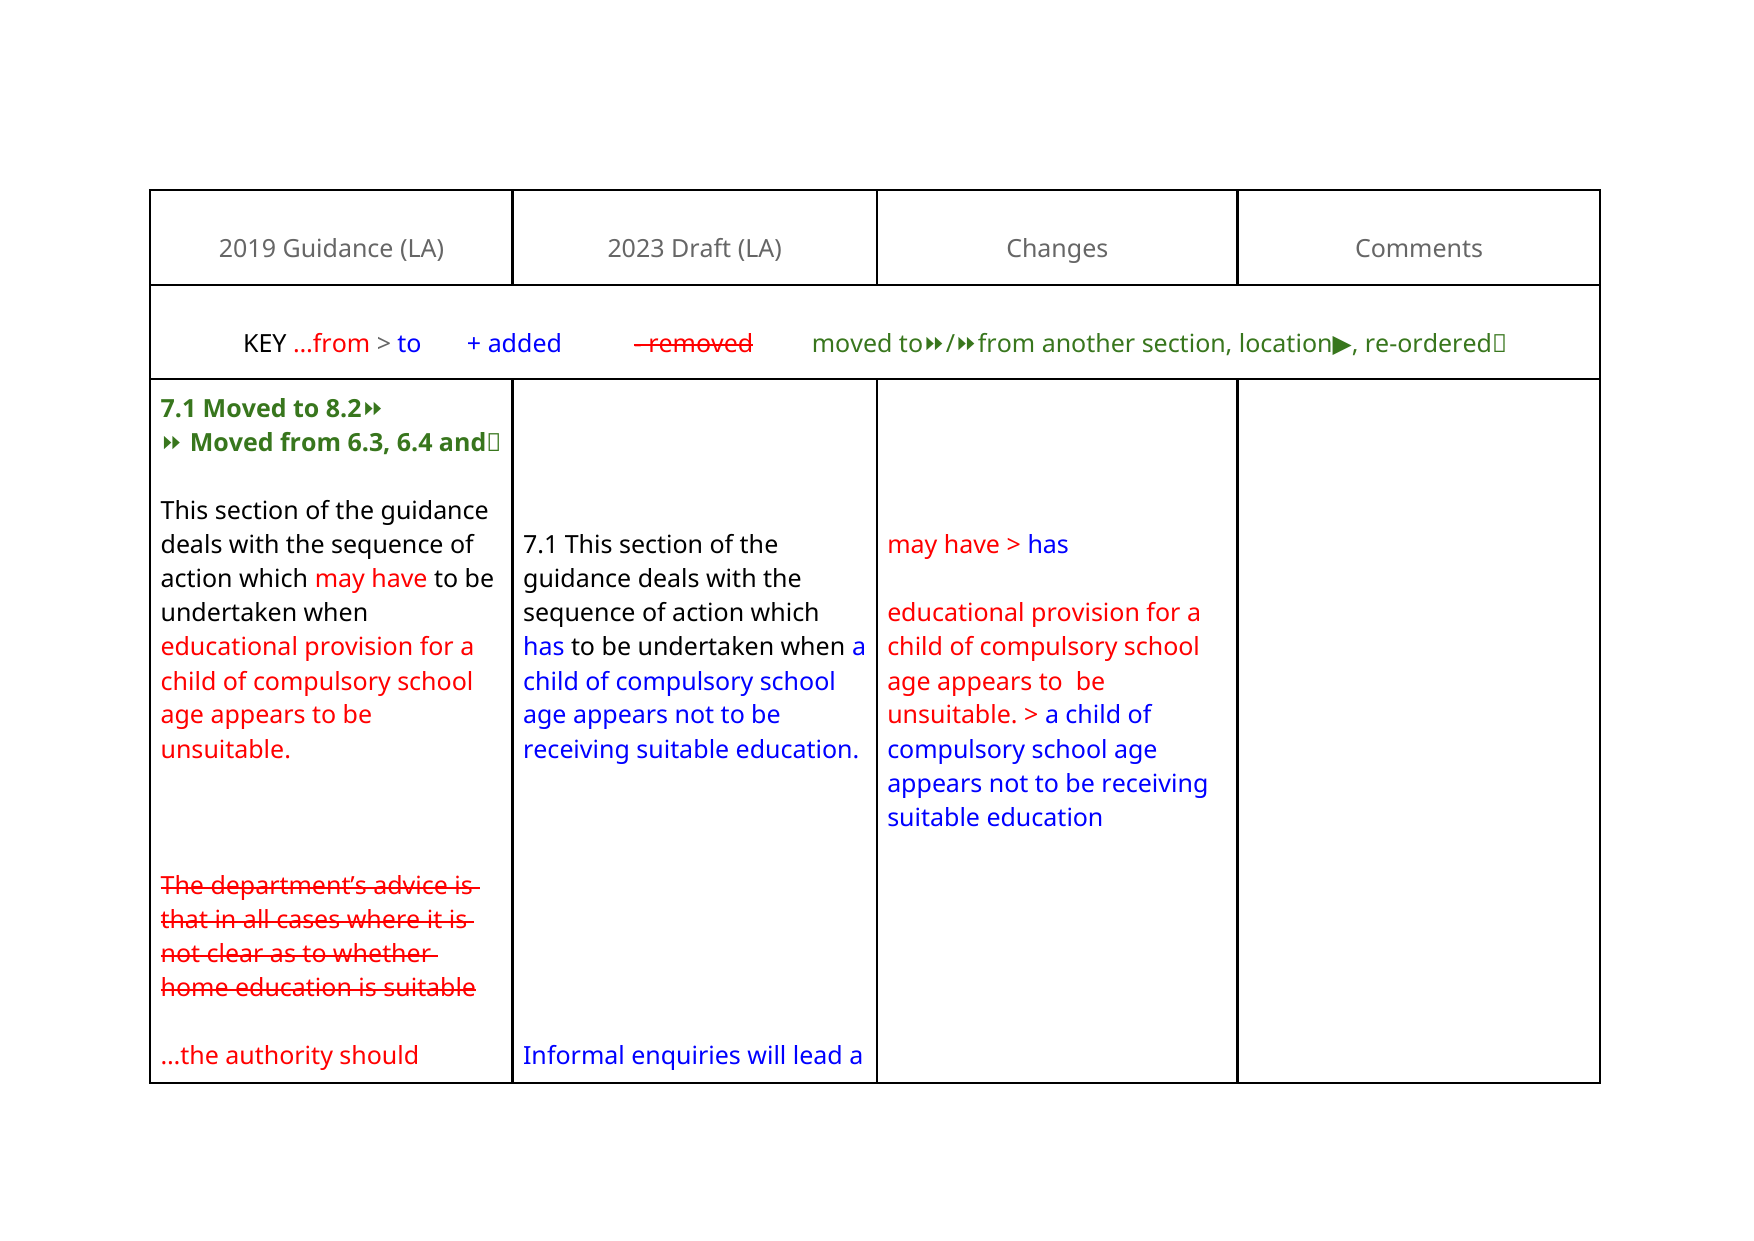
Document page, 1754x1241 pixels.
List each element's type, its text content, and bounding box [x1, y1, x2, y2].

table_header Changes [878, 191, 1236, 284]
table_cell KEY …from > to + added - removed moved to⏩/⏩from another section, location▶️, re-ordered🔀 [151, 286, 1599, 378]
table_cell 7.1 This section of the guidance deals with the sequence of action which has to be undertaken when a child of compulsory school age appears not to be receiving suitable education. Informal enquiries will lead a [514, 380, 876, 1082]
table_cell [1239, 380, 1599, 1082]
table_cell 7.1 Moved to 8.2⏩ ⏩ Moved from 6.3, 6.4 and🔀 This section of the guidance deals with the sequence of action which may have to be undertaken when educational provision for a child of compulsory school age appears to be unsuitable. The department’s advice is that in all cases where it is not clear as to whether home education is suitable …the authority should [151, 380, 511, 1082]
table_header Comments [1239, 191, 1599, 284]
table_header 2019 Guidance (LA) [151, 191, 511, 284]
table_cell may have > has educational provision for a child of compulsory school age appears to be unsuitable. > a child of compulsory school age appears not to be receiving suitable education [878, 380, 1236, 1082]
table_header 2023 Draft (LA) [514, 191, 876, 284]
